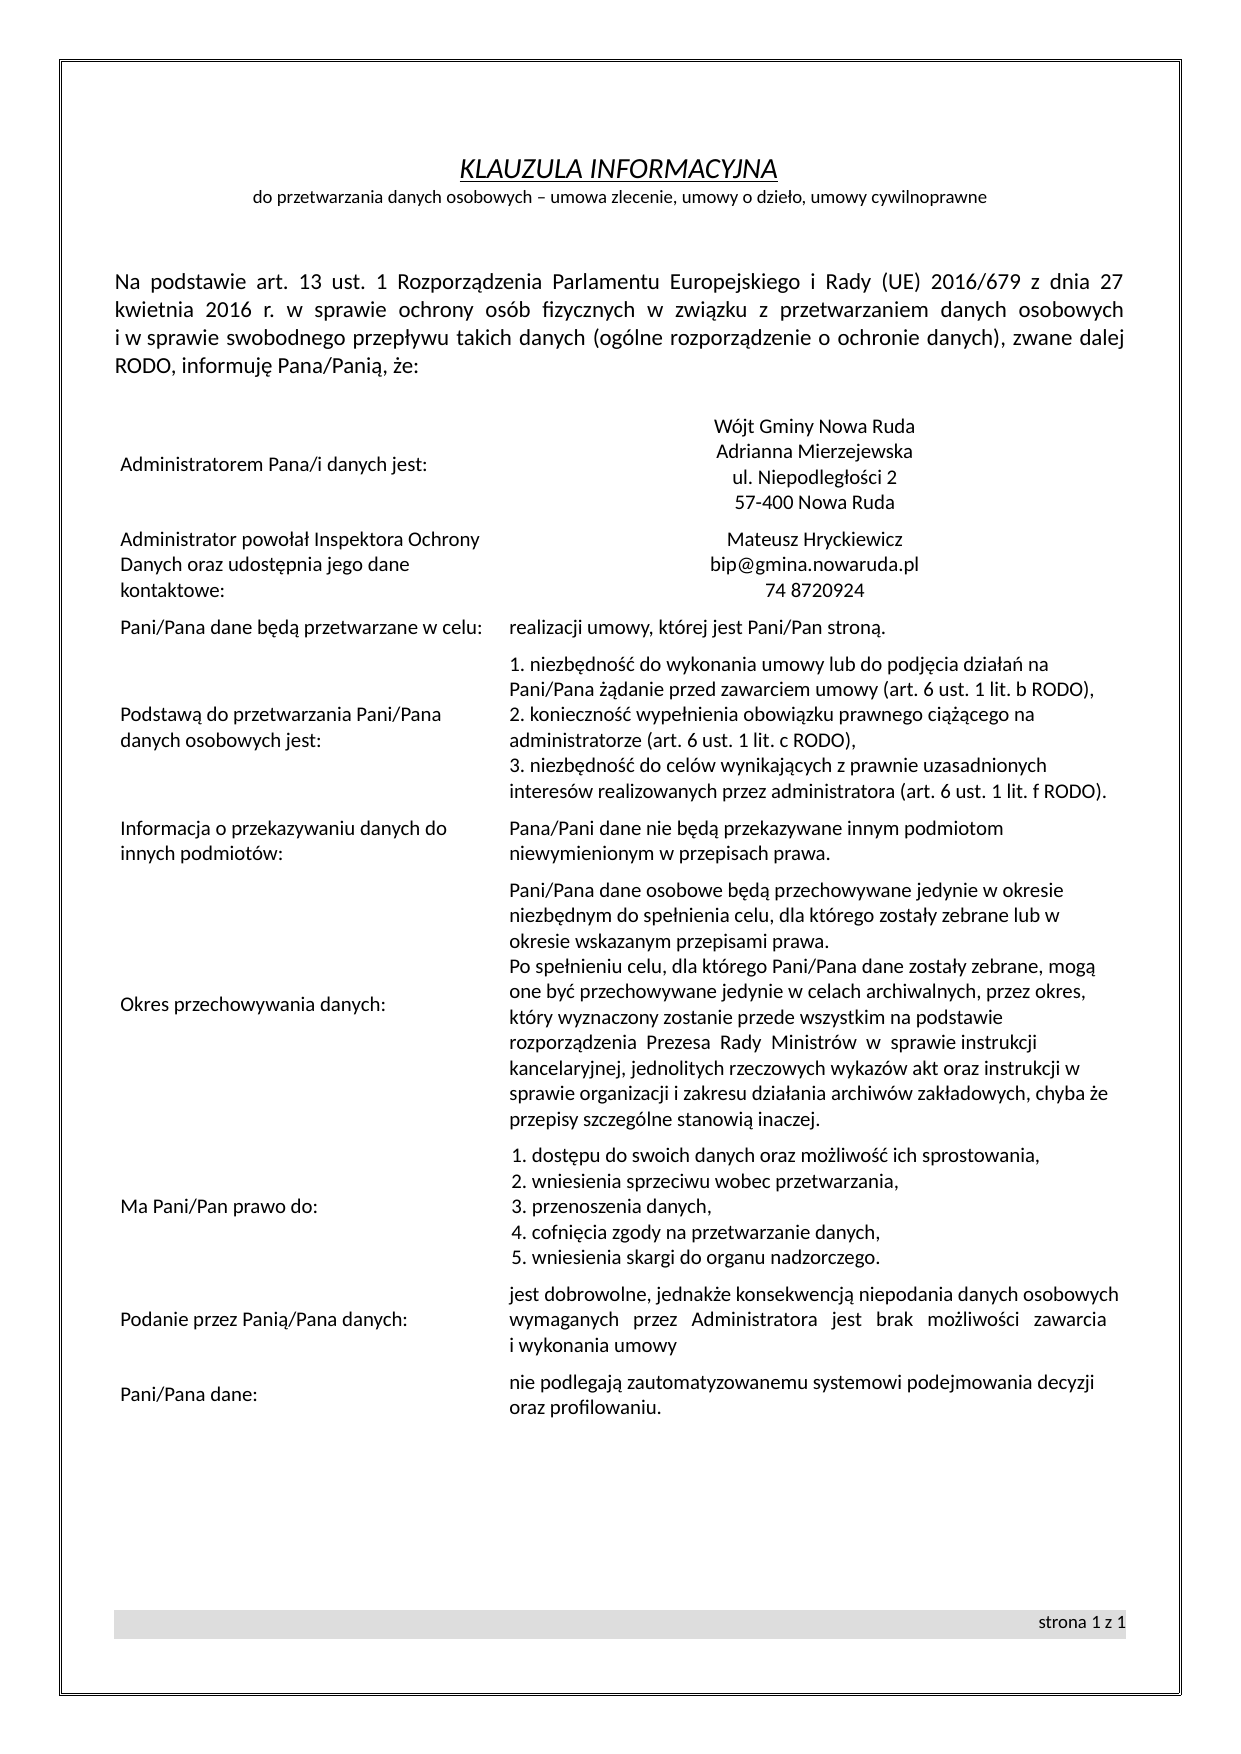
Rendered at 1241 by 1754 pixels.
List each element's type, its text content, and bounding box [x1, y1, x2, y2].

table_cell nie podlegają zautomatyzowanemu systemowi podejmowania decyzji oraz profilowaniu. [504, 1363, 1126, 1425]
table_cell Okres przechowywania danych: [115, 871, 503, 1137]
table_cell Pana/Pani dane nie będą przekazywane innym podmiotom niewymienionym w przepisach prawa. [504, 809, 1126, 871]
table_cell realizacji umowy, której jest Pani/Pan stroną. [504, 608, 1126, 645]
table_cell Administrator powołał Inspektora Ochrony Danych oraz udostępnia jego dane kontaktowe: [115, 520, 503, 608]
table_cell Pani/Pana dane: [115, 1363, 503, 1425]
table_header Administratorem Pana/i danych jest: [115, 407, 503, 520]
table_cell Informacja o przekazywaniu danych do innych podmiotów: [115, 809, 503, 871]
table_cell Pani/Pana dane osobowe będą przechowywane jedynie w okresie niezbędnym do spełnienia celu, dla którego zostały zebrane lub w okresie wskazanym przepisami prawa. Po spełnieniu celu, dla którego Pani/Pana dane zostały zebrane, mogą one być przechowywane jedynie w celach archiwalnych, przez okres, który wyznaczony zostanie przede wszystkim na podstawie rozporządzenia Prezesa Rady Ministrów w sprawie instrukcji kancelaryjnej, jednolitych rzeczowych wykazów akt oraz instrukcji w sprawie organizacji i zakresu działania archiwów zakładowych, chyba że przepisy szczególne stanowią inaczej. [504, 871, 1126, 1137]
text Na podstawie art. 13 ust. 1 Rozporządzenia Parlamentu Europejskiego i Rady (UE) 2016/679 z dnia 27 kwietnia 2016 r. w sprawie ochrony osób fizycznych w związku z przetwarzaniem danych osobowych i w sprawie swobodnego przepływu takich danych (ogólne rozporządzenie o ochronie danych), zwane dalej RODO, informuję Pana/Panią, że: [114, 267, 1126, 379]
table_cell Ma Pani/Pan prawo do: [115, 1137, 503, 1275]
table_cell Mateusz Hryckiewicz bip@gmina.nowaruda.pl 74 8720924 [504, 520, 1126, 608]
table_cell jest dobrowolne, jednakże konsekwencją niepodania danych osobowych wymaganych przez Administratora jest brak możliwości zawarcia i wykonania umowy [504, 1275, 1126, 1363]
table_cell Podanie przez Panią/Pana danych: [115, 1275, 503, 1363]
table_cell Podstawą do przetwarzania Pani/Pana danych osobowych jest: [115, 645, 503, 809]
table_cell Pani/Pana dane będą przetwarzane w celu: [115, 608, 503, 645]
text KLAUZULA INFORMACYJNA do przetwarzania danych osobowych – umowa zlecenie, umowy o dzieło, umowy cywilnoprawne [114, 150, 1126, 209]
table_header Wójt Gminy Nowa Ruda Adrianna Mierzejewska ul. Niepodległości 2 57-400 Nowa Ruda [504, 407, 1126, 520]
table_cell 1. niezbędność do wykonania umowy lub do podjęcia działań na Pani/Pana żądanie przed zawarciem umowy (art. 6 ust. 1 lit. b RODO), 2. konieczność wypełnienia obowiązku prawnego ciążącego na administratorze (art. 6 ust. 1 lit. c RODO), 3. niezbędność do celów wynikających z prawnie uzasadnionych interesów realizowanych przez administratora (art. 6 ust. 1 lit. f RODO). [504, 645, 1126, 809]
table_cell 1. dostępu do swoich danych oraz możliwość ich sprostowania, 2. wniesienia sprzeciwu wobec przetwarzania, 3. przenoszenia danych, 4. cofnięcia zgody na przetwarzanie danych, 5. wniesienia skargi do organu nadzorczego. [504, 1137, 1126, 1275]
